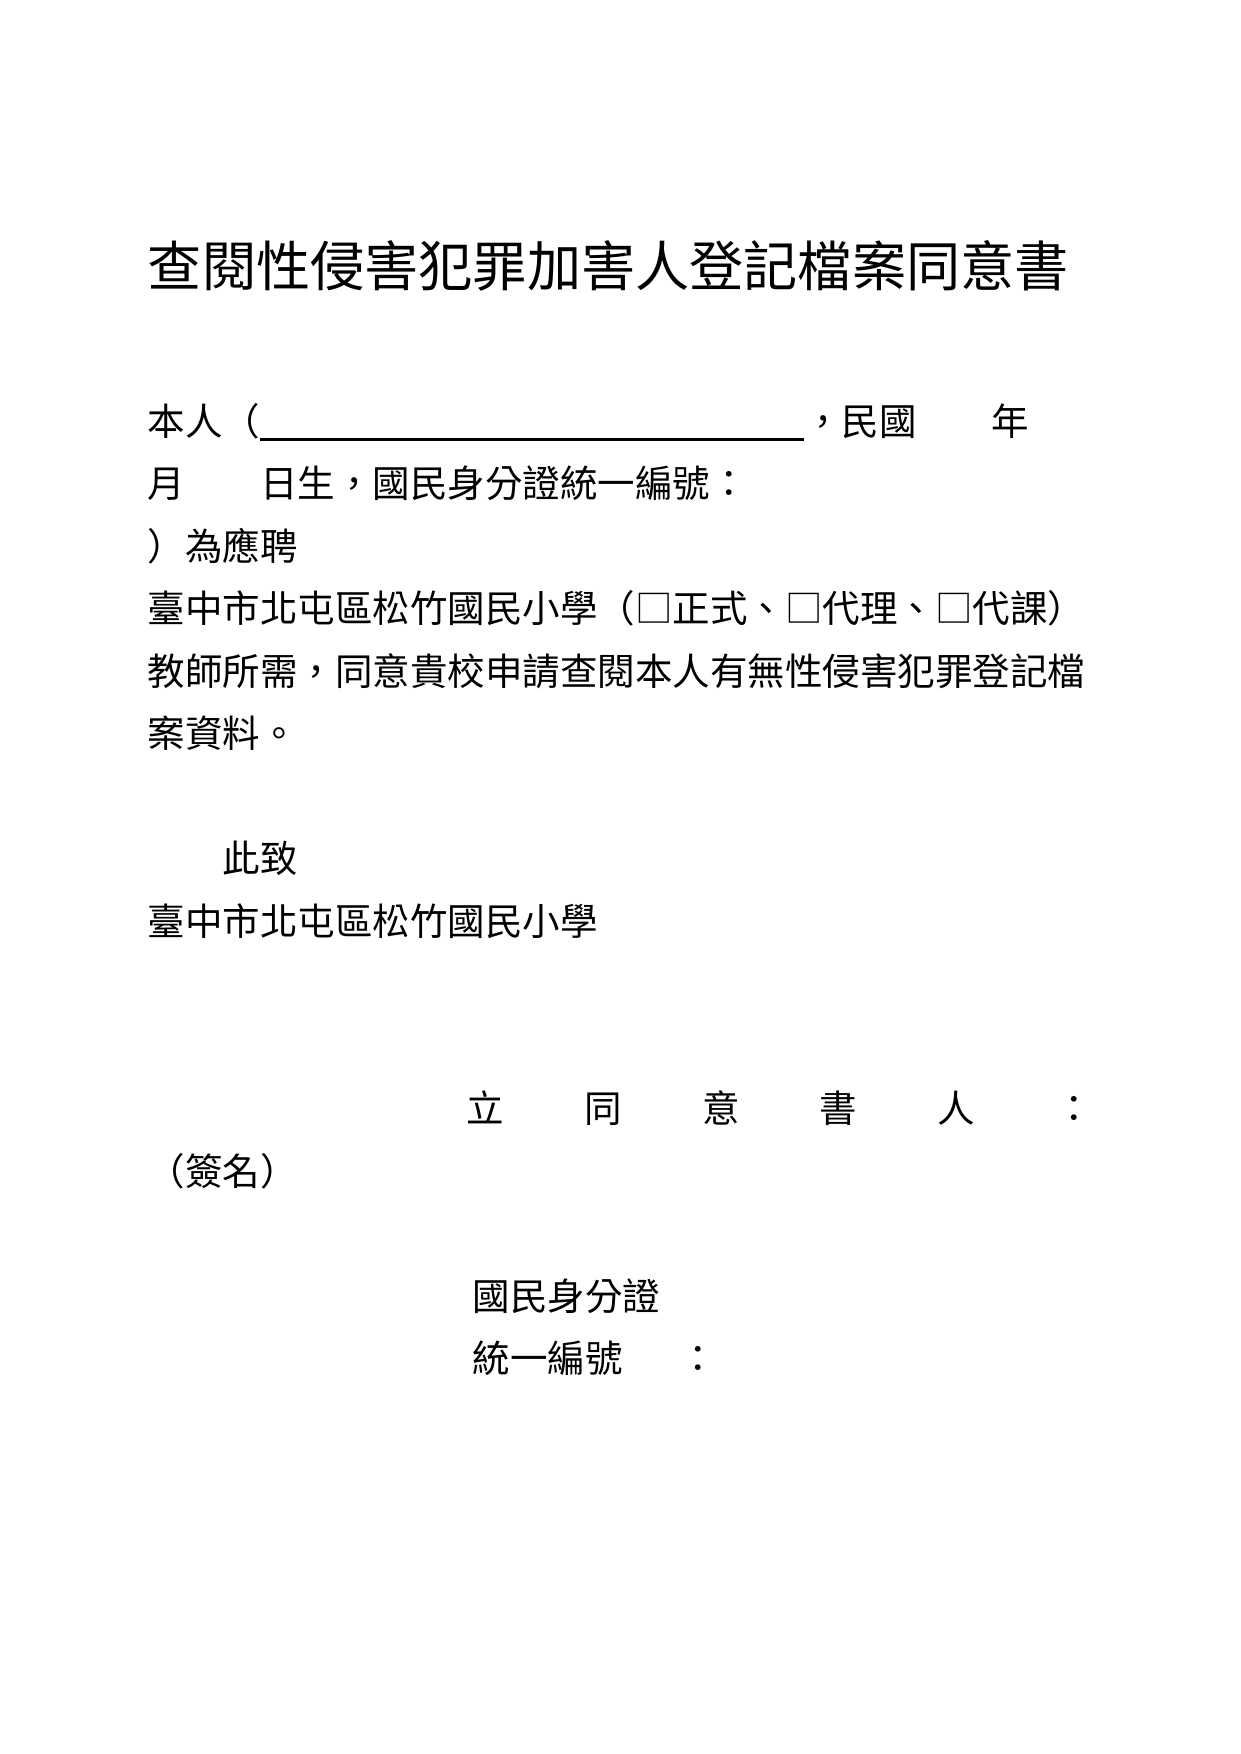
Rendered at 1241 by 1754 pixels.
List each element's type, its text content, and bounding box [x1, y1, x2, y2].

text 臺中市北屯區松竹國民小學（□正式、□代理、□代課）教師所需，同意貴校申請查閱本人有無性侵害犯罪登記檔案資料。 [148, 564, 1092, 752]
text 此致 [148, 814, 1092, 877]
text 統一編號 ： [148, 1314, 1092, 1377]
text 立同意書人： （簽名） [148, 1064, 1092, 1189]
text 國民身分證 [148, 1252, 1092, 1314]
text 臺中市北屯區松竹國民小學 [148, 877, 1092, 939]
text 查閱性侵害犯罪加害人登記檔案同意書 [148, 189, 1108, 314]
text 本人（ ，民國 年 月 日生，國民身分證統一編號： ）為應聘 [148, 377, 1092, 564]
